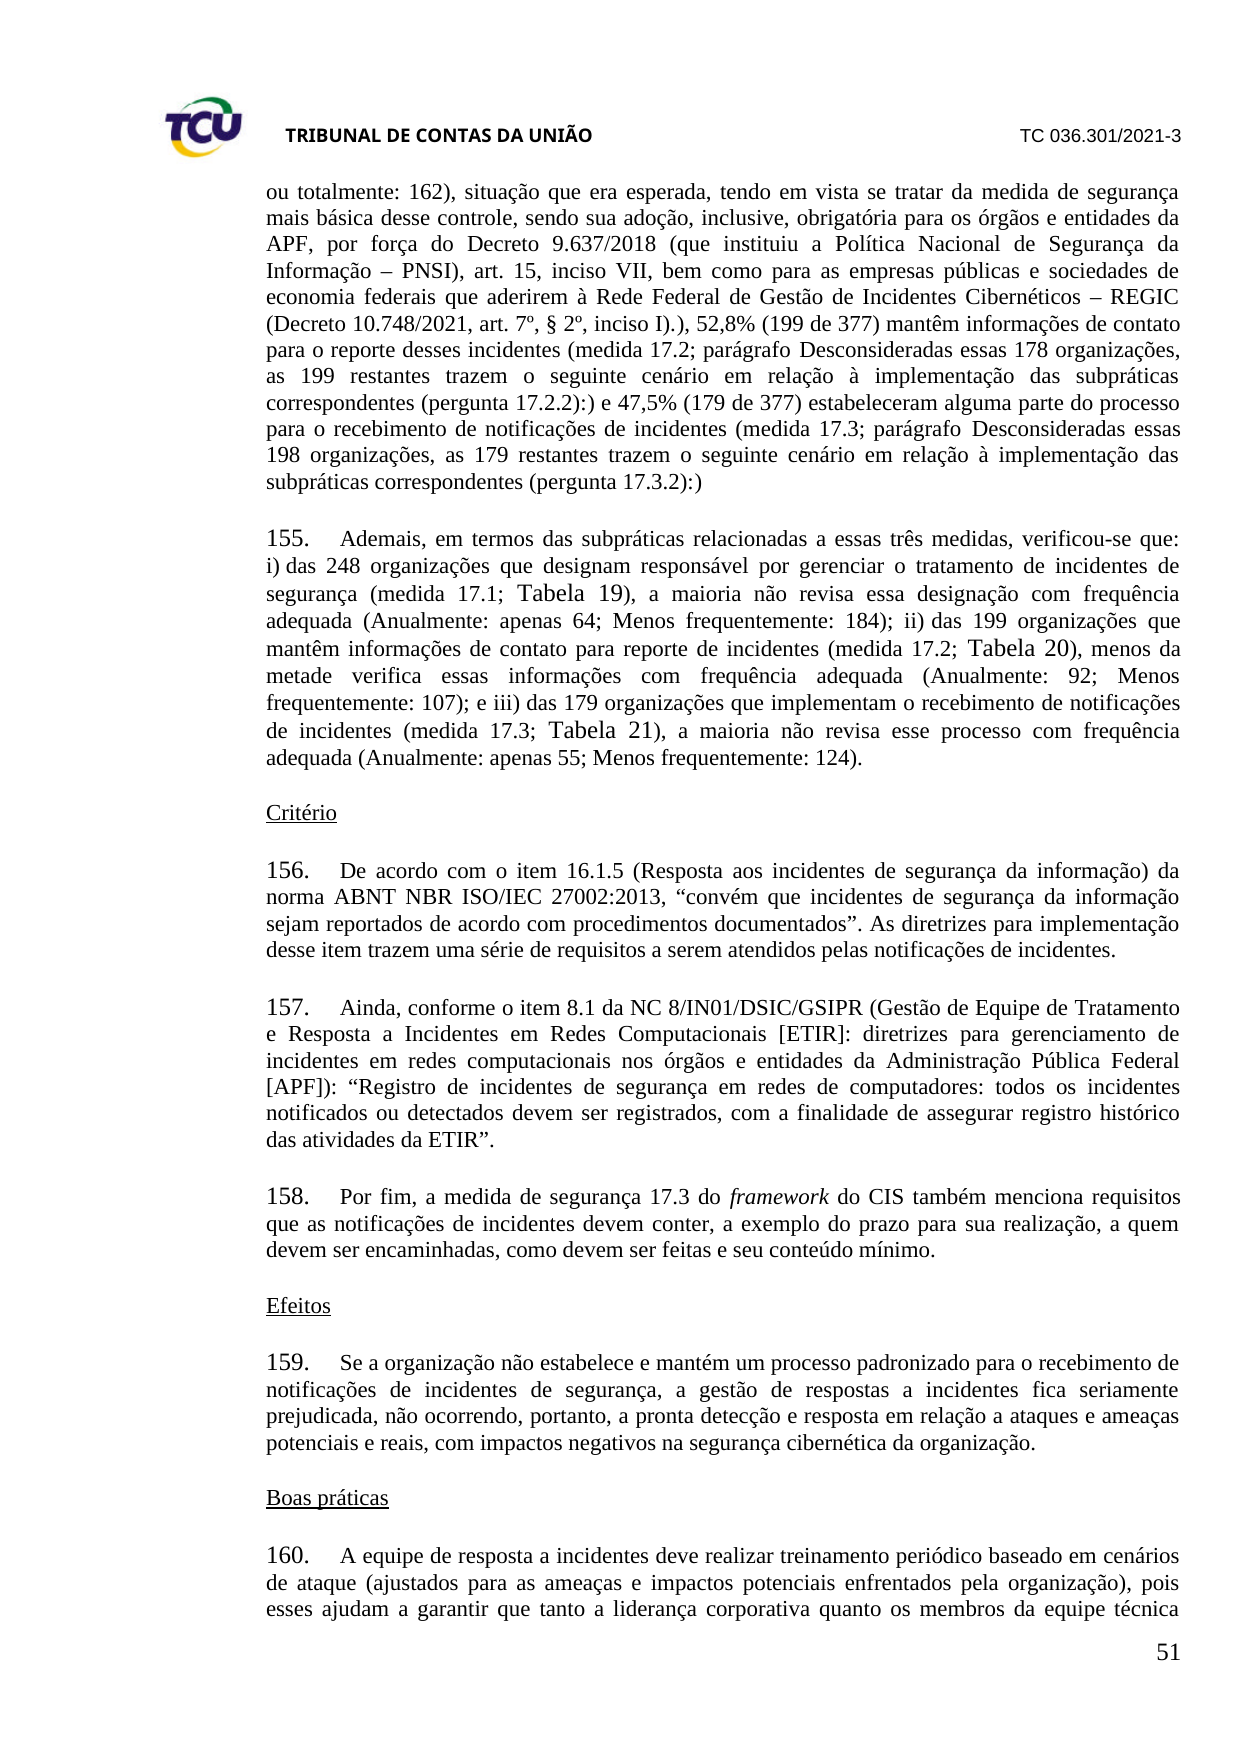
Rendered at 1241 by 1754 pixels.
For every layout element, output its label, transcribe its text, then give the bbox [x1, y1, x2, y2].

list Em relação às três medidas de segurança, verificou-se que 65,8% das organizações (248 de 377) designaram algum responsável por gerenciar o tratamento de incidentes de segurança (medida 17.1; parágrafo 90), 52,8% (199 de 377) mantêm informações de contato para o reporte desses incidentes (medida 17.2; parágrafo 93) e 47,5% (179 de 377) estabeleceram alguma parte do processo para o recebimento de notificações de incidentes (medida 17.3; parágrafo 95) [266, 178, 1181, 494]
text Efeitos [266, 1292, 1181, 1318]
list Por fim, a medida de segurança 17.3 do framework do CIS também menciona requisitos que as notificações de incidentes devem conter, a exemplo do prazo para sua realização, a quem devem ser encaminhadas, como devem ser feitas e seu conteúdo mínimo. [266, 1181, 1181, 1263]
list Se a organização não estabelece e mantém um processo padronizado para o recebimento de notificações de incidentes de segurança, a gestão de respostas a incidentes fica seriamente prejudicada, não ocorrendo, portanto, a pronta detecção e resposta em relação a ataques e ameaças potenciais e reais, com impactos negativos na segurança cibernética da organização. [266, 1347, 1181, 1455]
text Critério [266, 799, 1181, 826]
list Ademais, em termos das subpráticas relacionadas a essas três medidas, verificou-se que: i) das 248 organizações que designam responsável por gerenciar o tratamento de incidentes de segurança (medida 17.1; Tabela 19), a maioria não revisa essa designação com frequência adequada (Anualmente: apenas 64; Menos frequentemente: 184); ii) das 199 organizações que mantêm informações de contato para reporte de incidentes (medida 17.2; Tabela 20), menos da metade verifica essas informações com frequência adequada (Anualmente: 92; Menos frequentemente: 107); e iii) das 179 organizações que implementam o recebimento de notificações de incidentes (medida 17.3; Tabela 21), a maioria não revisa esse processo com frequência adequada (Anualmente: apenas 55; Menos frequentemente: 124). [266, 523, 1181, 770]
list De acordo com o item 16.1.5 (Resposta aos incidentes de segurança da informação) da norma ABNT NBR ISO/IEC 27002:2013, “convém que incidentes de segurança da informação sejam reportados de acordo com procedimentos documentados”. As diretrizes para implementação desse item trazem uma série de requisitos a serem atendidos pelas notificações de incidentes. [266, 855, 1181, 962]
list A equipe de resposta a incidentes deve realizar treinamento periódico baseado em cenários de ataque (ajustados para as ameaças e impactos potenciais enfrentados pela organização), pois esses ajudam a garantir que tanto a liderança corporativa quanto os membros da equipe técnica [266, 1540, 1181, 1621]
list Ainda, conforme o item 8.1 da NC 8/IN01/DSIC/GSIPR (Gestão de Equipe de Tratamento e Resposta a Incidentes em Redes Computacionais [ETIR]: diretrizes para gerenciamento de incidentes em redes computacionais nos órgãos e entidades da Administração Pública Federal [APF]): “Registro de incidentes de segurança em redes de computadores: todos os incidentes notificados ou detectados devem ser registrados, com a finalidade de assegurar registro histórico das atividades da ETIR”. [266, 992, 1181, 1152]
text Boas práticas [266, 1484, 1181, 1511]
